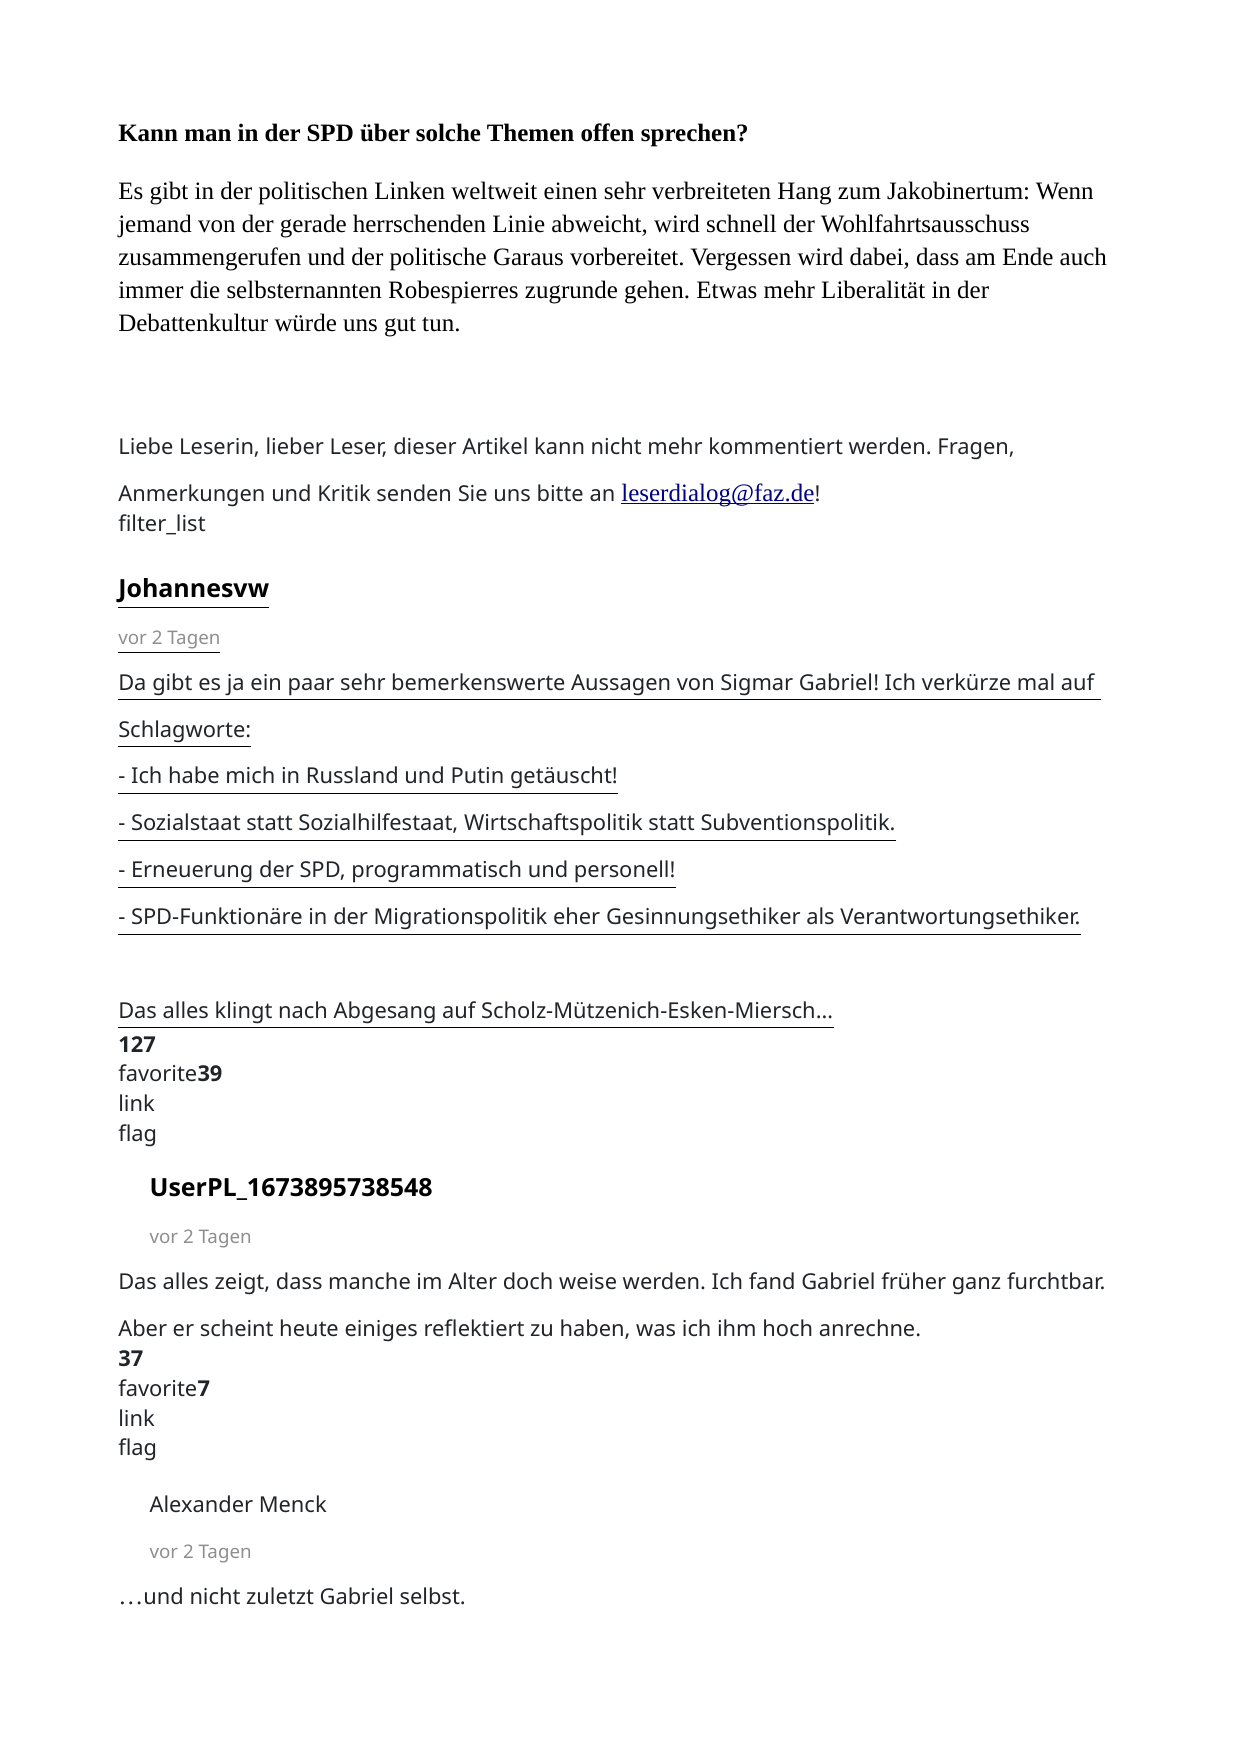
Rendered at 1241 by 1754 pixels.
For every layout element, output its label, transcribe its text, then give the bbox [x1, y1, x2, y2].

text vor 2 Tagen [118, 624, 1122, 653]
text 127 [118, 1028, 1122, 1058]
text link [118, 1088, 1122, 1118]
text 37 [118, 1343, 1122, 1373]
text filter_list [118, 508, 1122, 537]
text Liebe Leserin, lieber Leser, dieser Artikel kann nicht mehr kommentiert werden. Fragen, Anmerkungen und Kritik senden Sie uns bitte an leserdialog@faz.de! [118, 414, 1122, 508]
text vor 2 Tagen [149, 1219, 1122, 1249]
text link [118, 1403, 1122, 1432]
text Da gibt es ja ein paar sehr bemerkenswerte Aussagen von Sigmar Gabriel! Ich verkürze mal auf Schlagworte: - Ich habe mich in Russland und Putin getäuscht! - Sozialstaat statt Sozialhilfestaat, Wirtschaftspolitik statt Subventionspolitik. - Erneuerung der SPD, programmatisch und personell! - SPD-Funktionäre in der Migrationspolitik eher Gesinnungsethiker als Verantwortungsethiker. Das alles klingt nach Abgesang auf Scholz-Mützenich-Esken-Miersch… [118, 653, 1122, 1028]
text Johannesvw [118, 568, 1114, 608]
text favorite7 [118, 1373, 1122, 1403]
text flag [118, 1432, 1122, 1462]
text Alexander Menck [149, 1478, 1114, 1518]
text UserPL_1673895738548 [149, 1163, 1114, 1204]
text Das alles zeigt, dass manche im Alter doch weise werden. Ich fand Gabriel früher ganz furchtbar. Aber er scheint heute einiges reflektiert zu haben, was ich ihm hoch anrechne. [118, 1249, 1122, 1343]
text Kann man in der SPD über solche Themen offen sprechen? [118, 118, 1122, 147]
text …und nicht zuletzt Gabriel selbst. [118, 1564, 1122, 1611]
text vor 2 Tagen [149, 1534, 1122, 1564]
text favorite39 [118, 1058, 1122, 1088]
text flag [118, 1118, 1122, 1148]
text Es gibt in der politischen Linken weltweit einen sehr verbreiteten Hang zum Jakobinertum: Wenn jemand von der gerade herrschenden Linie abweicht, wird schnell der Wohlfahrtsausschuss zusammengerufen und der politische Garaus vorbereitet. Vergessen wird dabei, dass am Ende auch immer die selbsternannten Robespierres zugrunde gehen. Etwas mehr Liberalität in der Debattenkultur würde uns gut tun. [118, 176, 1122, 337]
